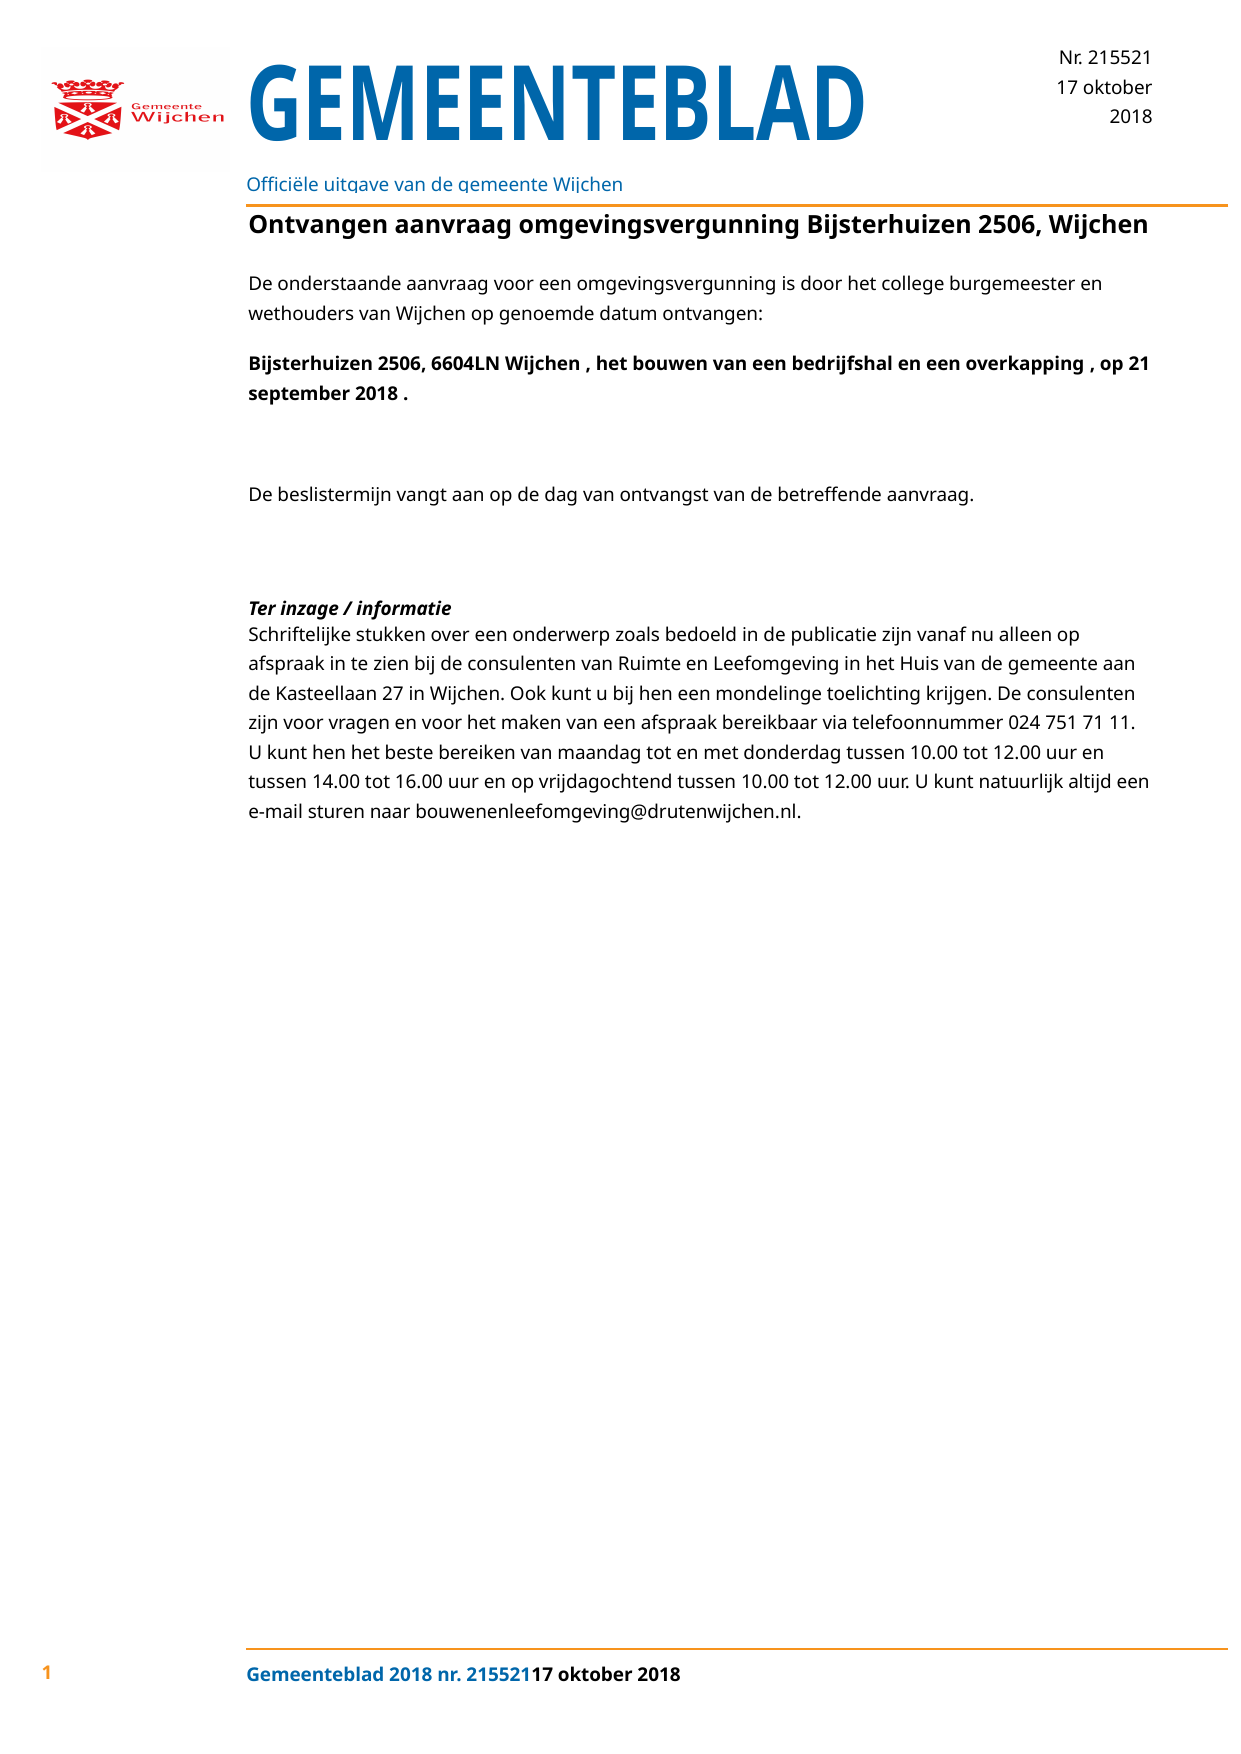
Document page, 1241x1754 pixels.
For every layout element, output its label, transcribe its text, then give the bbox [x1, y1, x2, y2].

text De beslistermijn vangt aan op de dag van ontvangst van de betreffende aanvraag. [248, 481, 1152, 506]
text Bijsterhuizen 2506, 6604LN Wijchen , het bouwen van een bedrijfshal en een overkapping , op 21 september 2018 . [248, 350, 1152, 406]
text Ter inzage / informatie [248, 595, 1152, 621]
text Schriftelijke stukken over een onderwerp zoals bedoeld in de publicatie zijn vanaf nu alleen op afspraak in te zien bij de consulenten van Ruimte en Leefomgeving in het Huis van de gemeente aan de Kasteellaan 27 in Wijchen. Ook kunt u bij hen een mondelinge toelichting krijgen. De consulenten zijn voor vragen en voor het maken van een afspraak bereikbaar via telefoonnummer 024 751 71 11. U kunt hen het beste bereiken van maandag tot en met donderdag tussen 10.00 tot 12.00 uur en tussen 14.00 tot 16.00 uur en op vrijdagochtend tussen 10.00 tot 12.00 uur. U kunt natuurlijk altijd een e-mail sturen naar bouwenenleefomgeving@drutenwijchen.nl. [248, 621, 1152, 824]
text De onderstaande aanvraag voor een omgevingsvergunning is door het college burgemeester en wethouders van Wijchen op genoemde datum ontvangen: [248, 270, 1152, 326]
picture [41, 47, 231, 172]
text Ontvangen aanvraag omgevingsvergunning Bijsterhuizen 2506, Wijchen [248, 207, 1152, 241]
